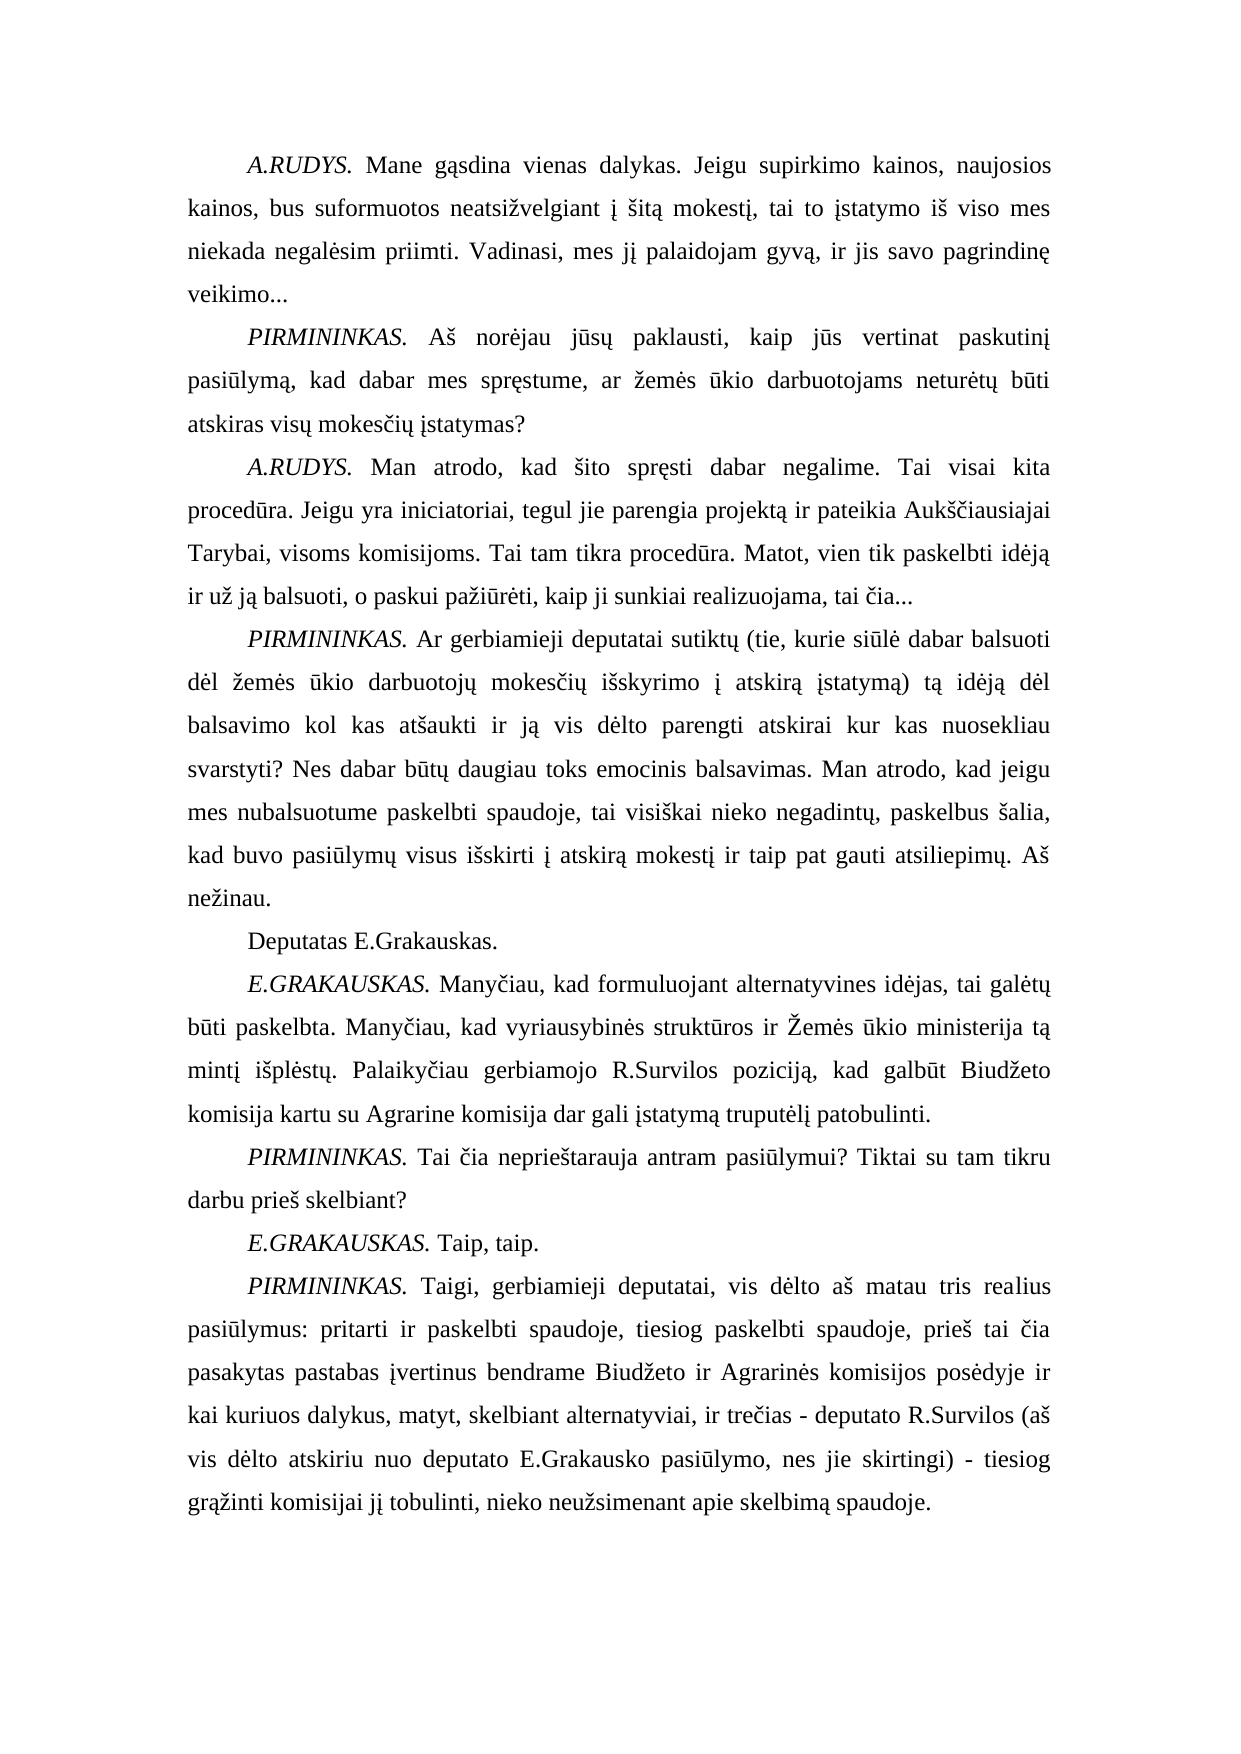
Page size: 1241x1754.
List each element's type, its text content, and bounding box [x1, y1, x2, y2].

text A.RUDYS. Man atrodo, kad šito spręsti dabar negalime. Tai visai kita procedūra. Jeigu yra iniciatoriai, tegul jie parengia projektą ir pateikia Aukščiausiajai Tarybai, visoms komisijoms. Tai tam tikra procedūra. Matot, vien tik paskelbti idėją ir už ją balsuoti, o paskui pažiūrėti, kaip ji sunkiai realizuojama, tai čia... [187, 452, 1051, 610]
text PIRMININKAS. Tai čia neprieštarauja antram pasiūlymui? Tiktai su tam tikru darbu prieš skelbiant? [187, 1142, 1051, 1214]
text A.RUDYS. Mane gąsdina vienas dalykas. Jeigu supirkimo kainos, naujo­sios kainos, bus suformuotos neatsižvelgiant į šitą mokestį, tai to įstatymo iš viso mes niekada negalėsim priimti. Vadinasi, mes jį palaidojam gyvą, ir jis savo pagrindinę veikimo... [187, 150, 1051, 308]
text PIRMININKAS. Taigi, gerbiamieji deputatai, vis dėlto aš matau tris rea­lius pasiūlymus: pritarti ir paskelbti spaudoje, tiesiog paskelbti spaudoje, prieš tai čia pasakytas pastabas įvertinus bendrame Biudžeto ir Agrarinės komisijos posėdyje ir kai kuriuos dalykus, matyt, skelbiant alternatyviai, ir trečias - deputato R.Survilos (aš vis dėlto atskiriu nuo deputato E.Grakaus­ko pasiūlymo, nes jie skirtingi) - tiesiog grąžinti komisijai jį tobulinti, nieko neužsimenant apie skelbimą spaudoje. [187, 1271, 1051, 1516]
text PIRMININKAS. Aš norėjau jūsų paklausti, kaip jūs vertinat paskutinį pasiūlymą, kad dabar mes spręstume, ar žemės ūkio darbuotojams neturėtų būti atskiras visų mokesčių įstatymas? [187, 322, 1051, 437]
text Deputatas E.Grakauskas. [187, 926, 1051, 955]
text E.GRAKAUSKAS. Taip, taip. [187, 1228, 1051, 1257]
text E.GRAKAUSKAS. Manyčiau, kad formuluojant alternatyvines idėjas, tai galėtų būti paskelbta. Manyčiau, kad vyriausybinės struktūros ir Žemės ūkio ministerija tą mintį išplėstų. Palaikyčiau gerbiamojo R.Survilos poziciją, kad galbūt Biudžeto komisija kartu su Agrarine komisija dar gali įstatymą truputėlį patobulinti. [187, 969, 1051, 1127]
text PIRMININKAS. Ar gerbiamieji deputatai sutiktų (tie, kurie siūlė dabar balsuoti dėl žemės ūkio darbuotojų mokesčių išskyrimo į atskirą įstatymą) tą idėją dėl balsavimo kol kas atšaukti ir ją vis dėlto parengti atskirai kur kas nuosekliau svarstyti? Nes dabar būtų daugiau toks emocinis balsavimas. Man atrodo, kad jeigu mes nubalsuotume paskelbti spaudoje, tai visiškai nieko negadintų, paskelbus šalia, kad buvo pasiūlymų visus išskirti į atskirą mokestį ir taip pat gauti atsiliepimų. Aš nežinau. [187, 624, 1051, 912]
